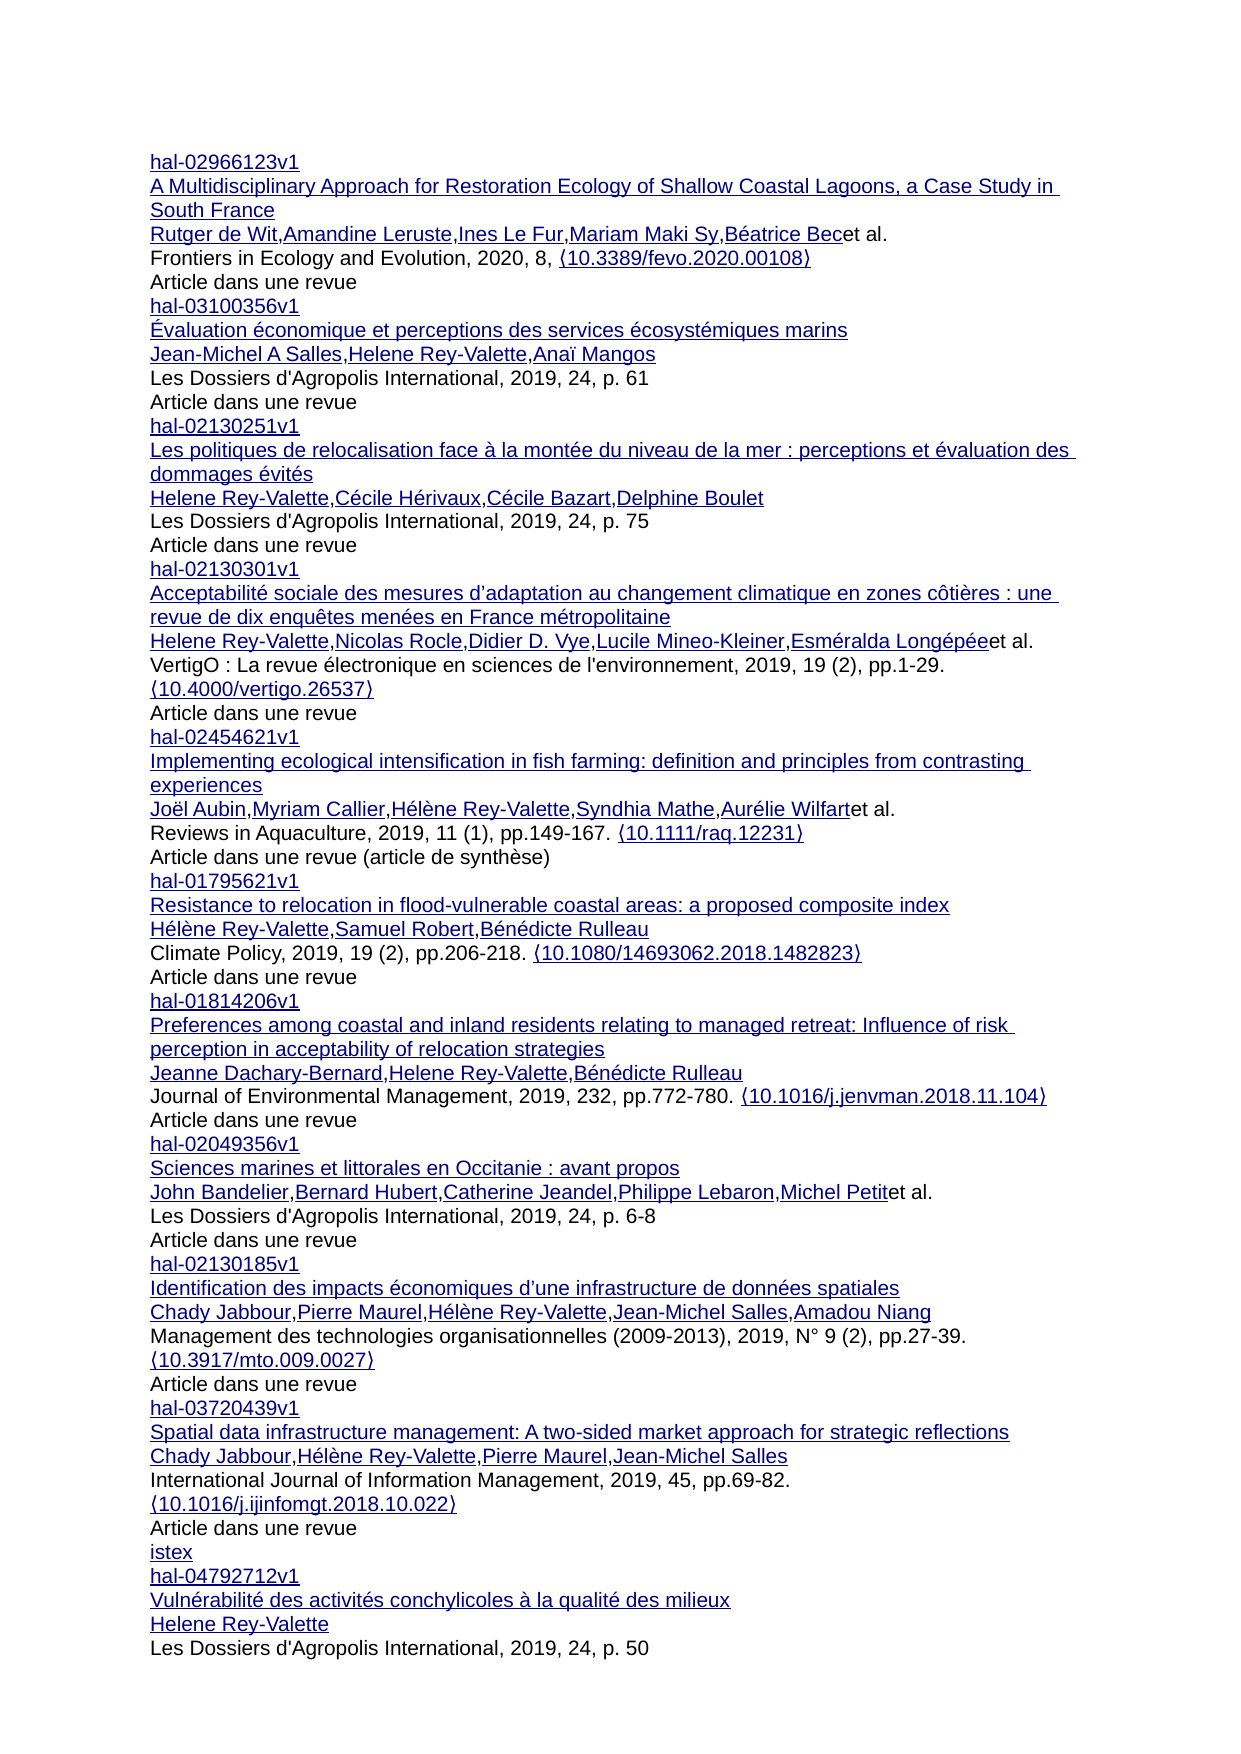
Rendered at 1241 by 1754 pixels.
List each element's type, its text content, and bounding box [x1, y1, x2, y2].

table_cell Spatial data infrastructure management: A two-sided market approach for strategic reflections Chady Jabbour,Hélène Rey-Valette,Pierre Maurel,Jean-Michel Salles International Journal of Information Management, 2019, 45, pp.69-82. ⟨10.1016/j.ijinfomgt.2018.10.022⟩ Article dans une revue istex hal-04792712v1 [150, 1420, 1090, 1587]
table_cell hal-02966123v1 [150, 150, 1090, 174]
table_cell Sciences marines et littorales en Occitanie : avant propos John Bandelier,Bernard Hubert,Catherine Jeandel,Philippe Lebaron,Michel Petitet al. Les Dossiers d'Agropolis International, 2019, 24, p. 6-8 Article dans une revue hal-02130185v1 [150, 1156, 1090, 1276]
table_cell Évaluation économique et perceptions des services écosystémiques marins Jean-Michel A Salles,Helene Rey-Valette,Anaï Mangos Les Dossiers d'Agropolis International, 2019, 24, p. 61 Article dans une revue hal-02130251v1 [150, 318, 1090, 437]
table_cell Implementing ecological intensification in fish farming: definition and principles from contrasting experiences Joël Aubin,Myriam Callier,Hélène Rey-Valette,Syndhia Mathe,Aurélie Wilfartet al. Reviews in Aquaculture, 2019, 11 (1), pp.149-167. ⟨10.1111/raq.12231⟩ Article dans une revue (article de synthèse) hal-01795621v1 [150, 749, 1090, 893]
table_cell Acceptabilité sociale des mesures d’adaptation au changement climatique en zones côtières : une revue de dix enquêtes menées en France métropolitaine Helene Rey-Valette,Nicolas Rocle,Didier D. Vye,Lucile Mineo-Kleiner,Esméralda Longépéeet al. VertigO : La revue électronique en sciences de l'environnement, 2019, 19 (2), pp.1-29. ⟨10.4000/vertigo.26537⟩ Article dans une revue hal-02454621v1 [150, 581, 1090, 749]
table_cell Preferences among coastal and inland residents relating to managed retreat: Influence of risk perception in acceptability of relocation strategies Jeanne Dachary-Bernard,Helene Rey-Valette,Bénédicte Rulleau Journal of Environmental Management, 2019, 232, pp.772-780. ⟨10.1016/j.jenvman.2018.11.104⟩ Article dans une revue hal-02049356v1 [150, 1013, 1090, 1156]
table_cell Identification des impacts économiques d’une infrastructure de données spatiales Chady Jabbour,Pierre Maurel,Hélène Rey-Valette,Jean-Michel Salles,Amadou Niang Management des technologies organisationnelles (2009-2013), 2019, N° 9 (2), pp.27-39. ⟨10.3917/mto.009.0027⟩ Article dans une revue hal-03720439v1 [150, 1276, 1090, 1420]
table_cell Vulnérabilité des activités conchylicoles à la qualité des milieux Helene Rey-Valette Les Dossiers d'Agropolis International, 2019, 24, p. 50 [150, 1588, 1090, 1659]
table_cell A Multidisciplinary Approach for Restoration Ecology of Shallow Coastal Lagoons, a Case Study in South France Rutger de Wit,Amandine Leruste,Ines Le Fur,Mariam Maki Sy,Béatrice Becet al. Frontiers in Ecology and Evolution, 2020, 8, ⟨10.3389/fevo.2020.00108⟩ Article dans une revue hal-03100356v1 [150, 174, 1090, 318]
table_cell Les politiques de relocalisation face à la montée du niveau de la mer : perceptions et évaluation des dommages évités Helene Rey-Valette,Cécile Hérivaux,Cécile Bazart,Delphine Boulet Les Dossiers d'Agropolis International, 2019, 24, p. 75 Article dans une revue hal-02130301v1 [150, 438, 1090, 581]
table_cell Resistance to relocation in flood-vulnerable coastal areas: a proposed composite index Hélène Rey-Valette,Samuel Robert,Bénédicte Rulleau Climate Policy, 2019, 19 (2), pp.206-218. ⟨10.1080/14693062.2018.1482823⟩ Article dans une revue hal-01814206v1 [150, 893, 1090, 1012]
